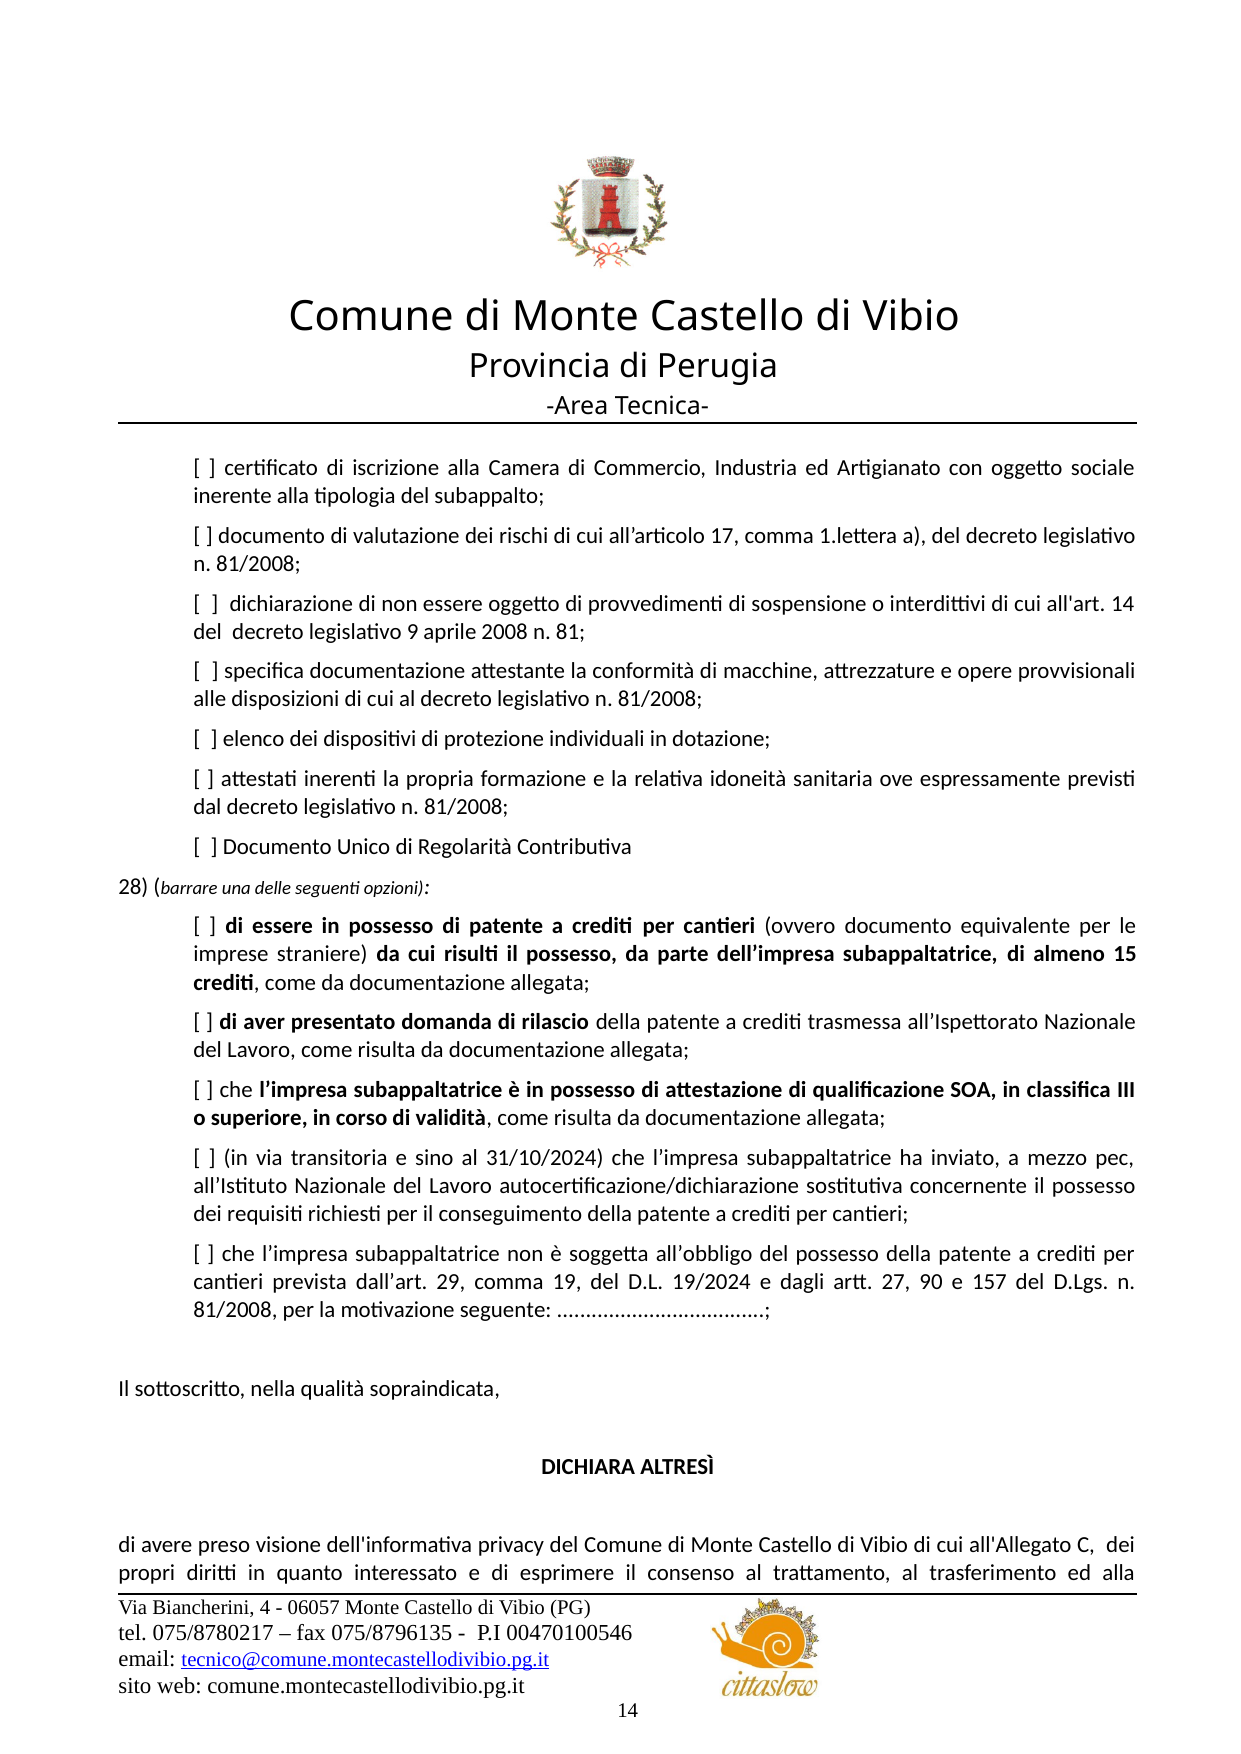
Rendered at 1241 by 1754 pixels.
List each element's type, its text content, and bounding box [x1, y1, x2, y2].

picture [710, 1597, 823, 1699]
list [ ] Documento Unico di Regolarità Contributiva [156, 832, 1137, 860]
text DICHIARA ALTRESÌ [118, 1452, 1137, 1480]
text 28) (barrare una delle seguenti opzioni): [118, 872, 1137, 900]
list [ ] certificato di iscrizione alla Camera di Commercio, Industria ed Artigianato con oggetto sociale inerente alla tipologia del subappalto; [156, 453, 1137, 509]
list [ ] specifica documentazione attestante la conformità di macchine, attrezzature e opere provvisionali alle disposizioni di cui al decreto legislativo n. 81/2008; [156, 657, 1137, 713]
list [ ] che l’impresa subappaltatrice è in possesso di attestazione di qualificazione SOA, in classifica III o superiore, in corso di validità, come risulta da documentazione allegata; [156, 1075, 1137, 1131]
list [ ] (in via transitoria e sino al 31/10/2024) che l’impresa subappaltatrice ha inviato, a mezzo pec, all’Istituto Nazionale del Lavoro autocertificazione/dichiarazione sostitutiva concernente il possesso dei requisiti richiesti per il conseguimento della patente a crediti per cantieri; [156, 1143, 1137, 1227]
list [ ] di aver presentato domanda di rilascio della patente a crediti trasmessa all’Ispettorato Nazionale del Lavoro, come risulta da documentazione allegata; [156, 1007, 1137, 1063]
text Il sottoscritto, nella qualità sopraindicata, [118, 1374, 1137, 1402]
text di avere preso visione dell'informativa privacy del Comune di Monte Castello di Vibio di cui all'Allegato C, dei propri diritti in quanto interessato e di esprimere il consenso al trattamento, al trasferimento ed alla [118, 1530, 1137, 1586]
list [ ] di essere in possesso di patente a crediti per cantieri (ovvero documento equivalente per le imprese straniere) da cui risulti il possesso, da parte dell’impresa subappaltatrice, di almeno 15 crediti, come da documentazione allegata; [156, 912, 1137, 996]
list [ ] che l’impresa subappaltatrice non è soggetta all’obbligo del possesso della patente a crediti per cantieri prevista dall’art. 29, comma 19, del D.L. 19/2024 e dagli artt. 27, 90 e 157 del D.Lgs. n. 81/2008, per la motivazione seguente: ....................................; [156, 1239, 1137, 1323]
list [ ] attestati inerenti la propria formazione e la relativa idoneità sanitaria ove espressamente previsti dal decreto legislativo n. 81/2008; [156, 764, 1137, 820]
list [ ] dichiarazione di non essere oggetto di provvedimenti di sospensione o interdittivi di cui all'art. 14 del decreto legislativo 9 aprile 2008 n. 81; [156, 589, 1137, 645]
picture [546, 149, 675, 272]
list [ ] documento di valutazione dei rischi di cui all’articolo 17, comma 1.lettera a), del decreto legislativo n. 81/2008; [156, 521, 1137, 577]
list [ ] elenco dei dispositivi di protezione individuali in dotazione; [156, 724, 1137, 752]
